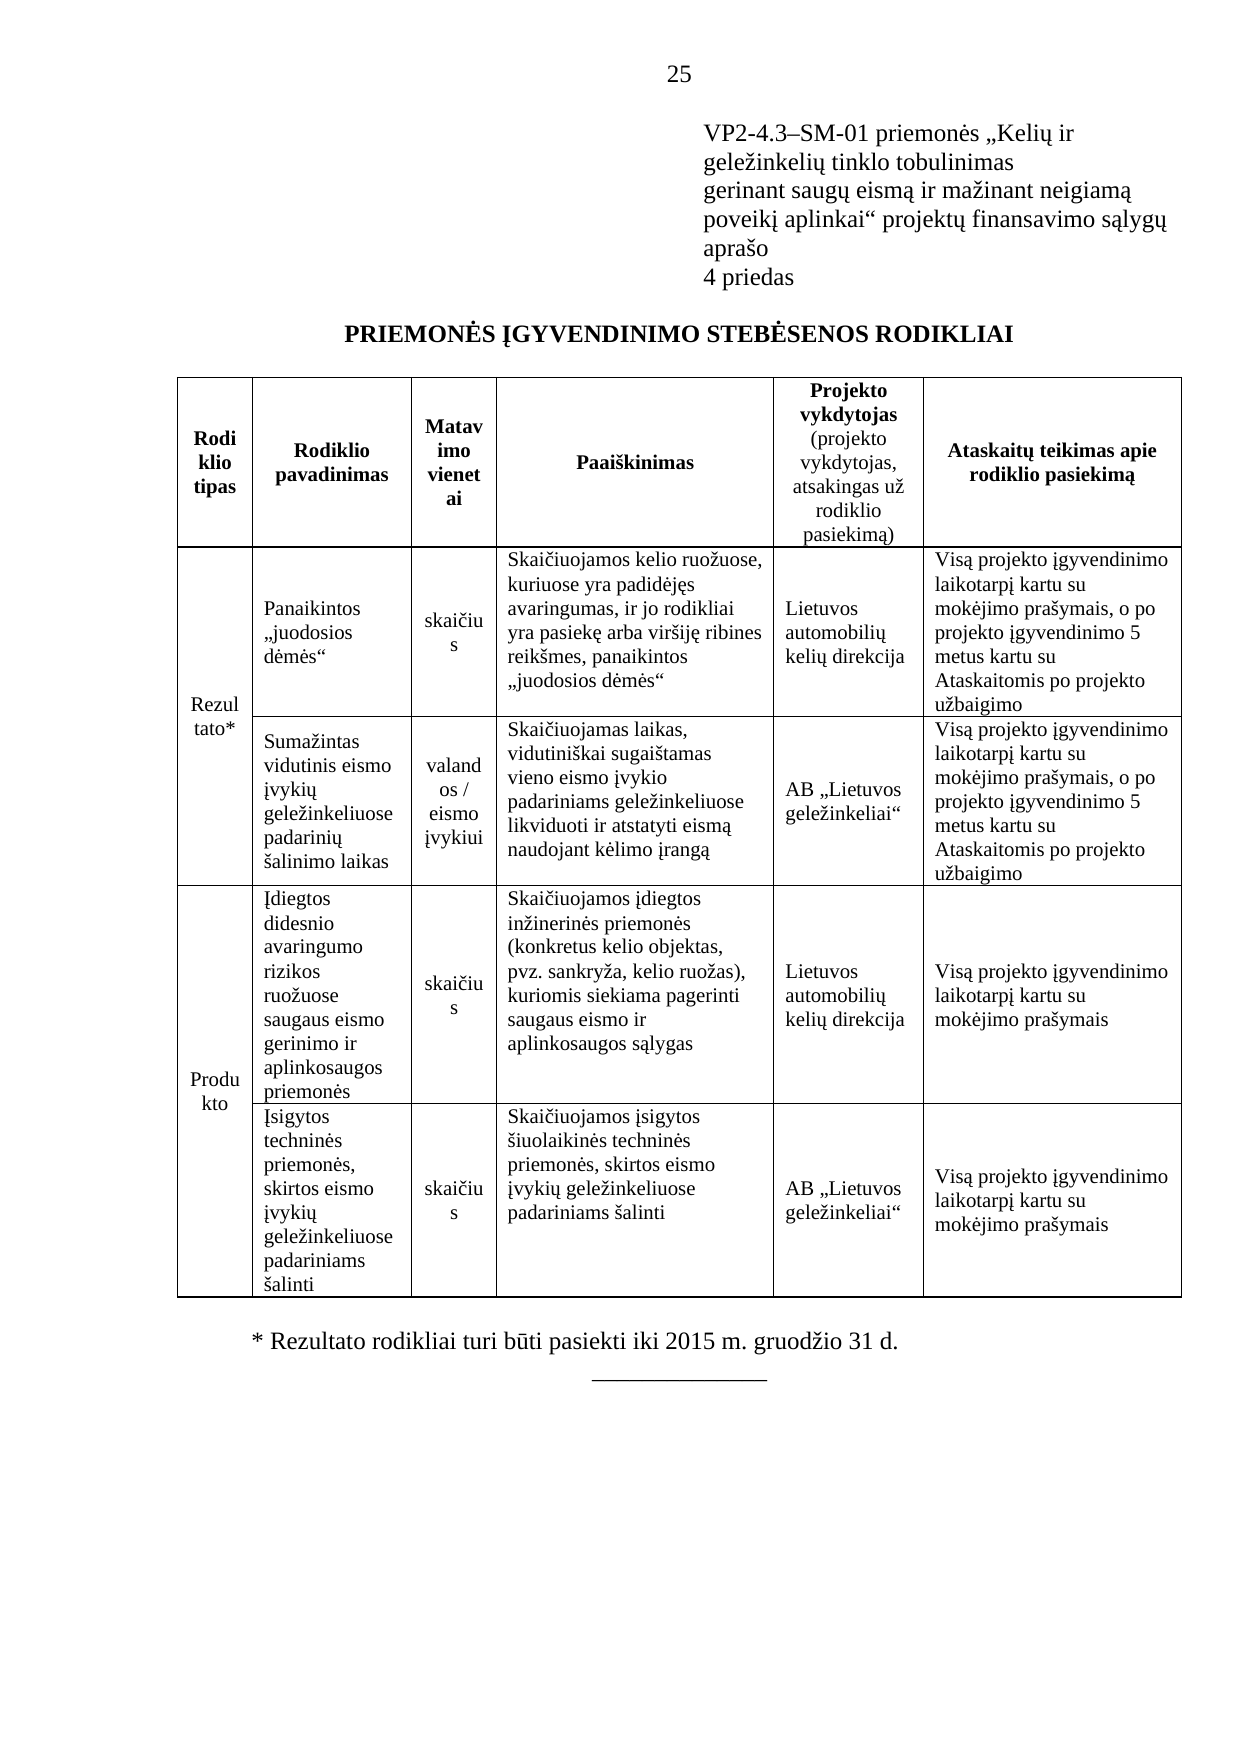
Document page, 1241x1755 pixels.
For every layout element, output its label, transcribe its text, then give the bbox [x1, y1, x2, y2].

table_header Ataskaitų teikimas apie rodiklio pasiekimą [924, 378, 1181, 546]
text * Rezultato rodikliai turi būti pasiekti iki 2015 m. gruodžio 31 d. [177, 1326, 1181, 1355]
table_cell Įdiegtos didesnio avaringumo rizikos ruožuose saugaus eismo gerinimo ir aplinkosaugos priemonės [253, 886, 411, 1103]
table_cell Lietuvos automobilių kelių direkcija [774, 548, 923, 716]
table_cell skaičius [412, 1104, 496, 1296]
table_cell Skaičiuojamos kelio ruožuose, kuriuose yra padidėjęs avaringumas, ir jo rodikliai yra pasiekę arba viršiję ribines reikšmes, panaikintos „juodosios dėmės“ [497, 548, 773, 716]
table_cell Visą projekto įgyvendinimo laikotarpį kartu su mokėjimo prašymais [924, 886, 1181, 1103]
table_header Matavimo vienetai [412, 378, 496, 546]
table_cell skaičius [412, 548, 496, 716]
table_cell Produkto [178, 886, 252, 1296]
table_cell Sumažintas vidutinis eismo įvykių geležinkeliuose padarinių šalinimo laikas [253, 717, 411, 885]
table_header Rodiklio tipas [178, 378, 252, 546]
table_cell Lietuvos automobilių kelių direkcija [774, 886, 923, 1103]
table_cell Įsigytos techninės priemonės, skirtos eismo įvykių geležinkeliuose padariniams šalinti [253, 1104, 411, 1296]
table_cell Visą projekto įgyvendinimo laikotarpį kartu su mokėjimo prašymais [924, 1104, 1181, 1296]
table_cell Skaičiuojamos įdiegtos inžinerinės priemonės (konkretus kelio objektas, pvz. sankryža, kelio ruožas), kuriomis siekiama pagerinti saugaus eismo ir aplinkosaugos sąlygas [497, 886, 773, 1103]
table_cell AB „Lietuvos geležinkeliai“ [774, 717, 923, 885]
table_cell Panaikintos „juodosios dėmės“ [253, 548, 411, 716]
table_cell Rezultato* [178, 548, 252, 885]
table_cell AB „Lietuvos geležinkeliai“ [774, 1104, 923, 1296]
table_header Rodiklio pavadinimas [253, 378, 411, 546]
table_cell valandos / eismo įvykiui [412, 717, 496, 885]
table_cell Visą projekto įgyvendinimo laikotarpį kartu su mokėjimo prašymais, o po projekto įgyvendinimo 5 metus kartu su Ataskaitomis po projekto užbaigimo [924, 717, 1181, 885]
table_cell skaičius [412, 886, 496, 1103]
table_header Paaiškinimas [497, 378, 773, 546]
text PRIEMONĖS ĮGYVENDINIMO STEBĖSENOS RODIKLIAI [177, 319, 1181, 348]
table_cell Skaičiuojamos įsigytos šiuolaikinės techninės priemonės, skirtos eismo įvykių geležinkeliuose padariniams šalinti [497, 1104, 773, 1296]
text gerinant saugų eismą ir mažinant neigiamą poveikį aplinkai“ projektų finansavimo sąlygų aprašo [703, 176, 1181, 262]
text ______________ [177, 1355, 1181, 1384]
table_header Projekto vykdytojas (projekto vykdytojas, atsakingas už rodiklio pasiekimą) [774, 378, 923, 546]
text VP2-4.3–SM-01 priemonės „Kelių ir geležinkelių tinklo tobulinimas [703, 118, 1181, 176]
text 4 priedas [703, 262, 1181, 291]
table_cell Skaičiuojamas laikas, vidutiniškai sugaištamas vieno eismo įvykio padariniams geležinkeliuose likviduoti ir atstatyti eismą naudojant kėlimo įrangą [497, 717, 773, 885]
table_cell Visą projekto įgyvendinimo laikotarpį kartu su mokėjimo prašymais, o po projekto įgyvendinimo 5 metus kartu su Ataskaitomis po projekto užbaigimo [924, 548, 1181, 716]
